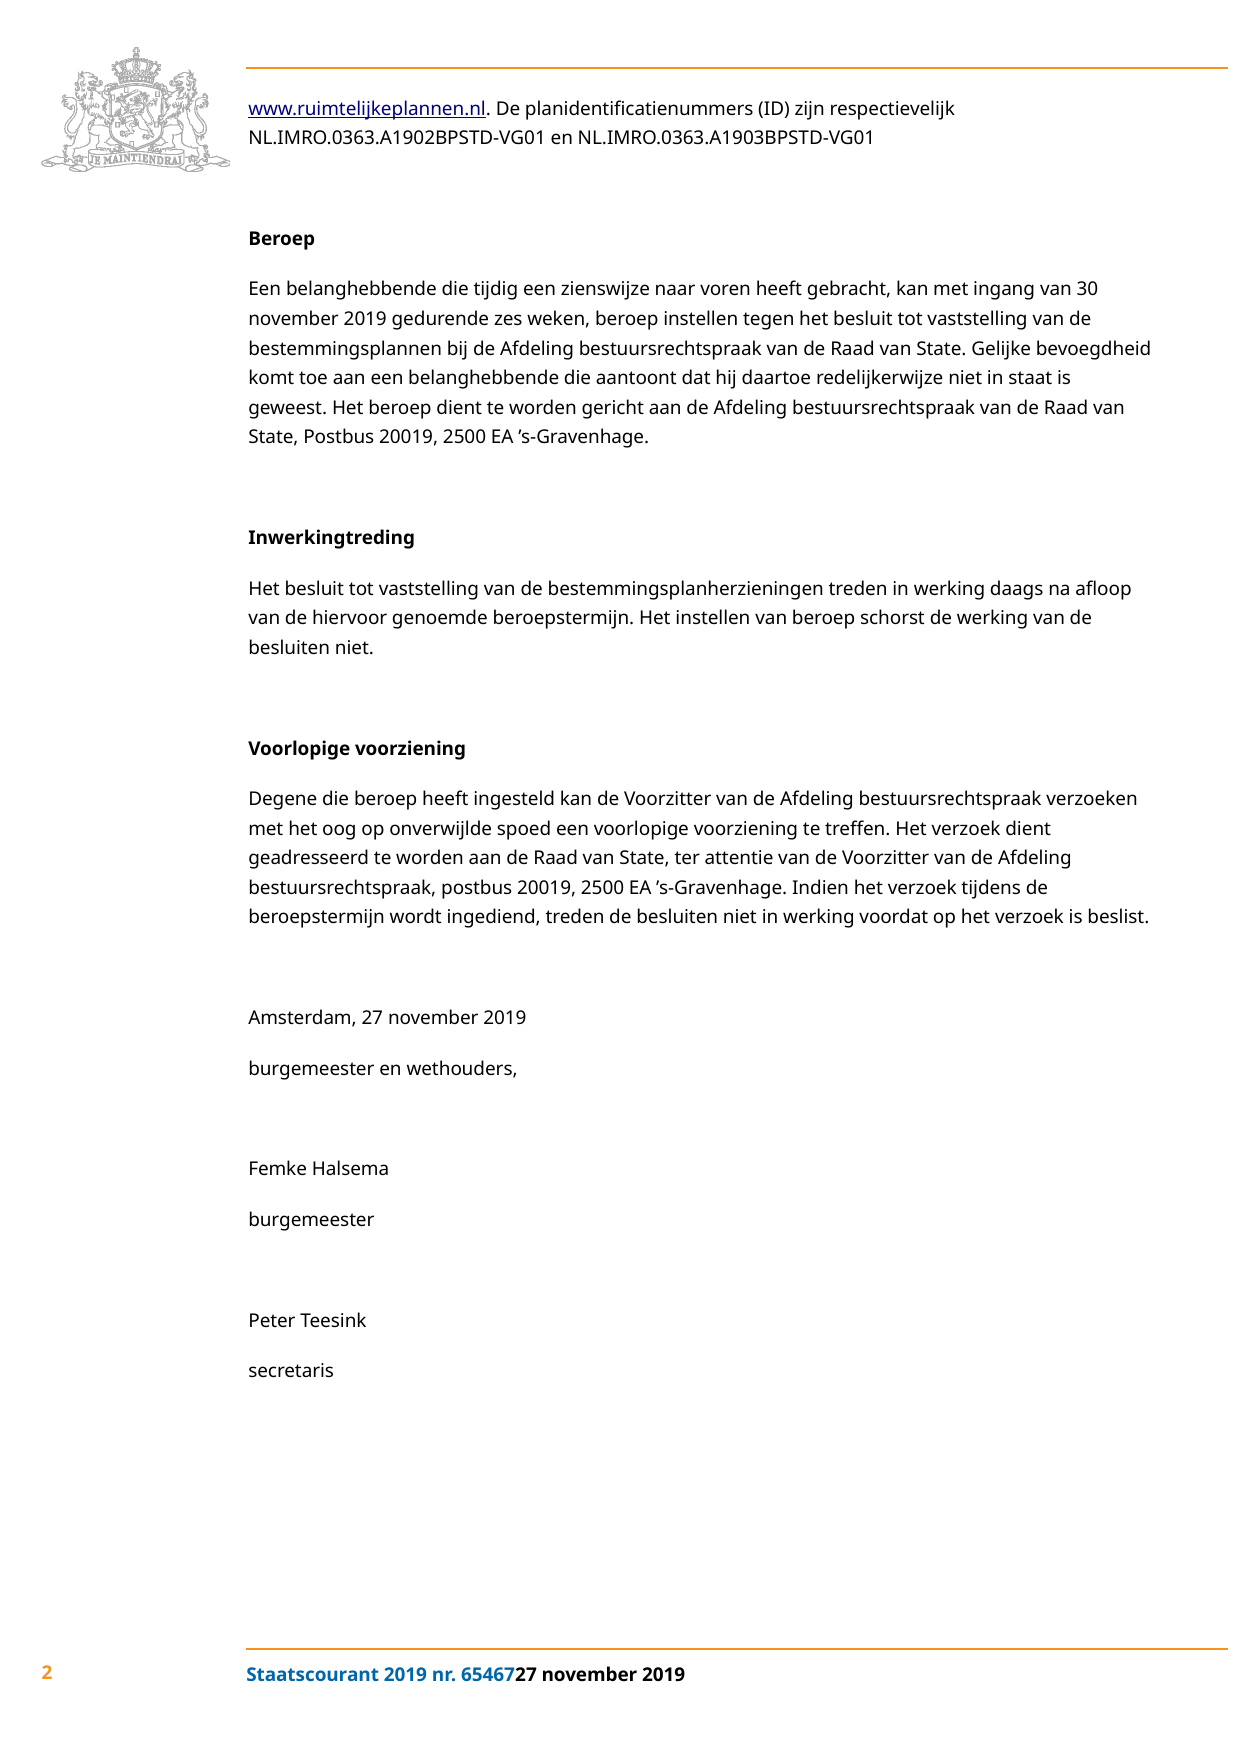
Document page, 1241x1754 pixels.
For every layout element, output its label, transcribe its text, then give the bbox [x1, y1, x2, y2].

text Beroep [248, 225, 1152, 251]
text burgemeester [248, 1206, 1152, 1232]
text Inwerkingtreding [248, 524, 1152, 550]
text Femke Halsema [248, 1156, 1152, 1181]
text burgemeester en wethouders, [248, 1055, 1152, 1081]
text www.ruimtelijkeplannen.nl. De planidentificatienummers (ID) zijn respectievelijk NL.IMRO.0363.A1902BPSTD-VG01 en NL.IMRO.0363.A1903BPSTD-VG01 [248, 95, 1152, 150]
text secretaris [248, 1357, 1152, 1383]
picture [41, 47, 231, 172]
text Het besluit tot vaststelling van de bestemmingsplanherzieningen treden in werking daags na afloop van de hiervoor genoemde beroepstermijn. Het instellen van beroep schorst de werking van de besluiten niet. [248, 575, 1152, 660]
text Amsterdam, 27 november 2019 [248, 1004, 1152, 1030]
text Voorlopige voorziening [248, 735, 1152, 761]
text Degene die beroep heeft ingesteld kan de Voorzitter van de Afdeling bestuursrechtspraak verzoeken met het oog op onverwijlde spoed een voorlopige voorziening te treffen. Het verzoek dient geadresseerd te worden aan de Raad van State, ter attentie van de Voorzitter van de Afdeling bestuursrechtspraak, postbus 20019, 2500 EA ’s-Gravenhage. Indien het verzoek tijdens de beroepstermijn wordt ingediend, treden de besluiten niet in werking voordat op het verzoek is beslist. [248, 785, 1152, 929]
text Een belanghebbende die tijdig een zienswijze naar voren heeft gebracht, kan met ingang van 30 november 2019 gedurende zes weken, beroep instellen tegen het besluit tot vaststelling van de bestemmingsplannen bij de Afdeling bestuursrechtspraak van de Raad van State. Gelijke bevoegdheid komt toe aan een belanghebbende die aantoont dat hij daartoe redelijkerwijze niet in staat is geweest. Het beroep dient te worden gericht aan de Afdeling bestuursrechtspraak van de Raad van State, Postbus 20019, 2500 EA ’s-Gravenhage. [248, 276, 1152, 449]
text Peter Teesink [248, 1307, 1152, 1333]
